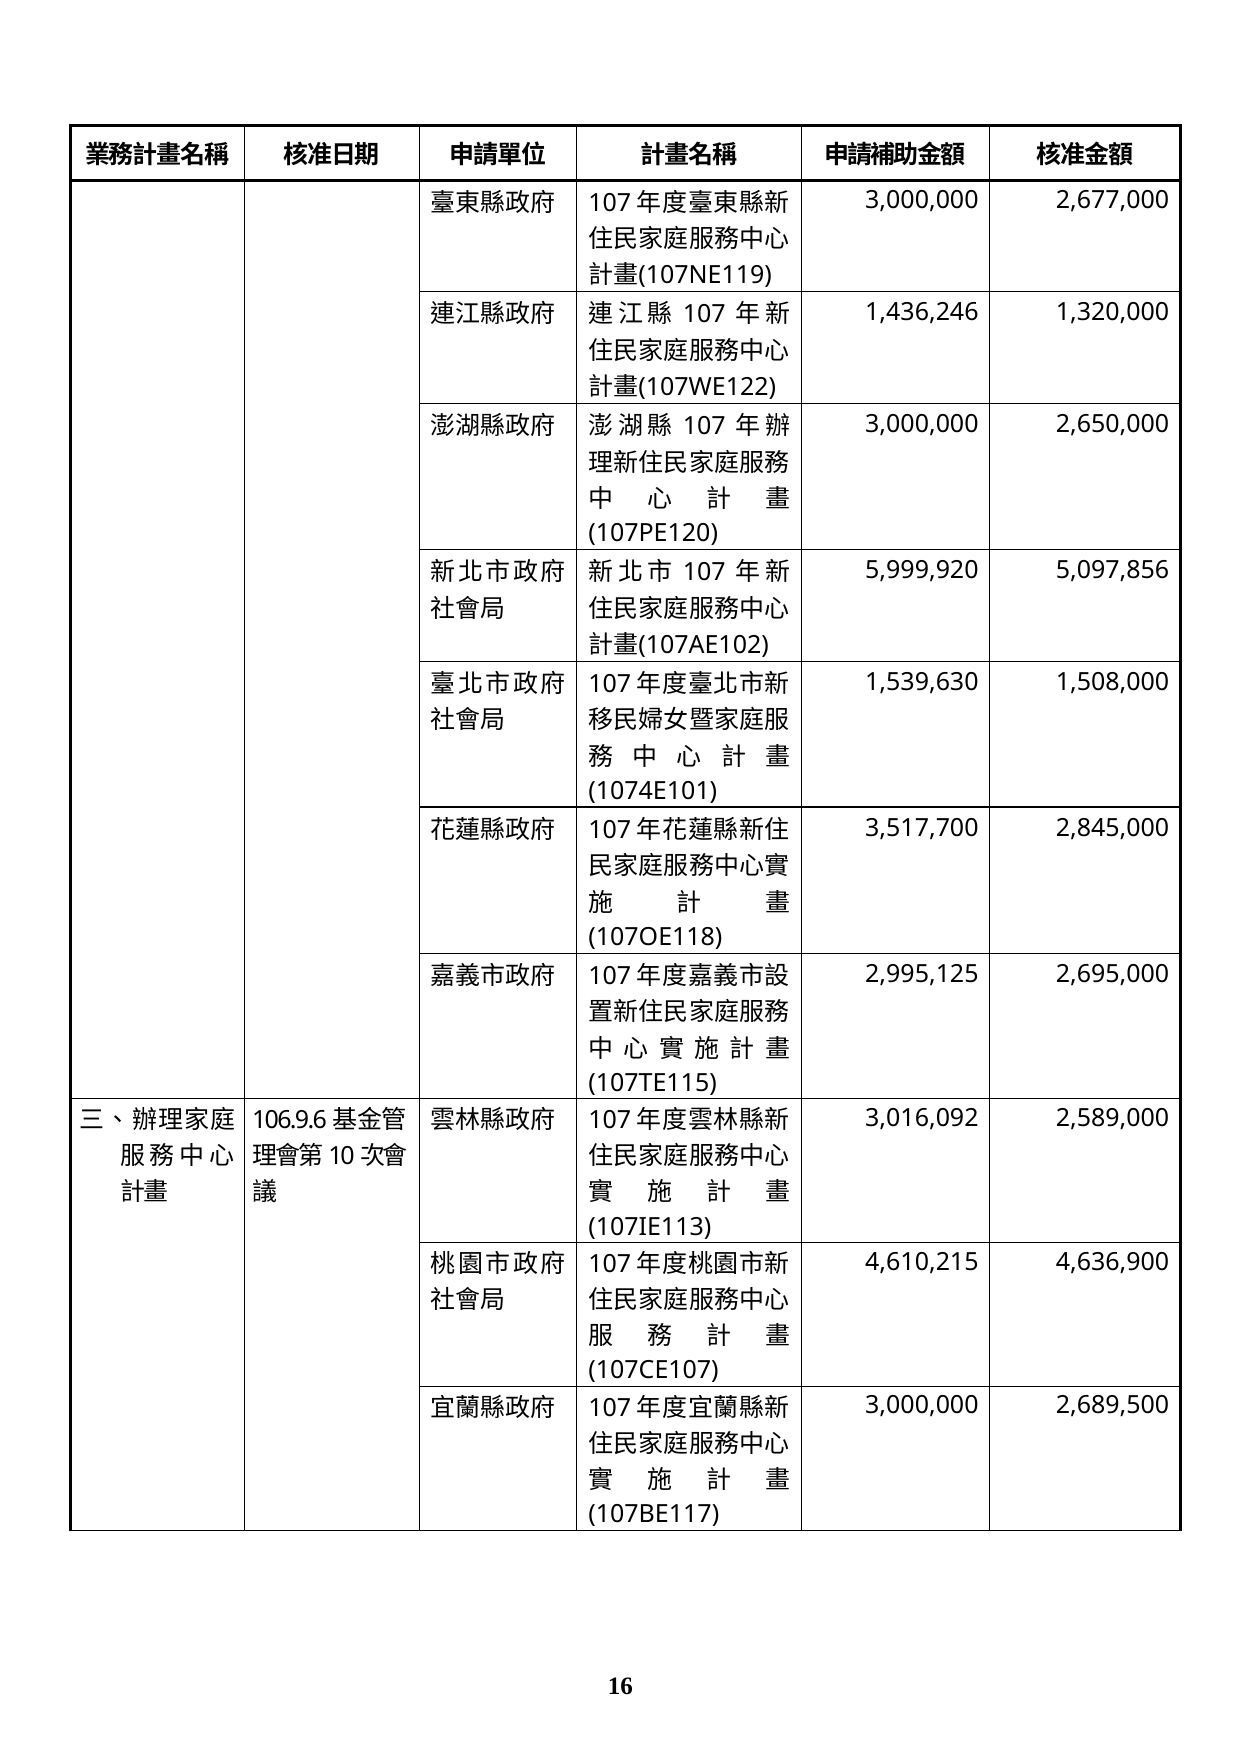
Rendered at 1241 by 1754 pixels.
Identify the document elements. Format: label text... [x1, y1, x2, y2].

table_header 申請補助金額 [802, 127, 989, 179]
table_cell 106.9.6基金管理會第10次會議 [245, 1099, 419, 1530]
table_cell 雲林縣政府 [420, 1099, 576, 1242]
table_cell 桃園市政府社會局 [420, 1243, 576, 1386]
table_cell [72, 182, 244, 1098]
table_cell 3,000,000 [802, 404, 989, 549]
table_cell 4,610,215 [802, 1243, 989, 1386]
table_cell 3,000,000 [802, 1387, 989, 1530]
table_cell 107年度宜蘭縣新住民家庭服務中心實施計畫(107BE117) [577, 1387, 801, 1530]
table_cell 三、辦理家庭服務中心計畫 [72, 1099, 244, 1530]
table_cell 2,995,125 [802, 954, 989, 1098]
table_cell 4,636,900 [990, 1243, 1179, 1386]
table_cell 107年度臺東縣新住民家庭服務中心計畫(107NE119) [577, 182, 801, 291]
table_cell 嘉義市政府 [420, 954, 576, 1098]
table_cell 新北市政府社會局 [420, 550, 576, 661]
table_cell 2,589,000 [990, 1099, 1179, 1242]
table_cell 2,695,000 [990, 954, 1179, 1098]
table_cell [245, 182, 419, 1098]
table_cell 2,677,000 [990, 182, 1179, 291]
table_cell 連江縣政府 [420, 292, 576, 403]
table_cell 臺北市政府社會局 [420, 662, 576, 806]
table_cell 5,097,856 [990, 550, 1179, 661]
table_cell 107年度嘉義市設置新住民家庭服務中心實施計畫(107TE115) [577, 954, 801, 1098]
table_header 業務計畫名稱 [72, 127, 244, 179]
table_cell 宜蘭縣政府 [420, 1387, 576, 1530]
table_cell 3,000,000 [802, 182, 989, 291]
table_cell 107年度雲林縣新住民家庭服務中心實施計畫(107IE113) [577, 1099, 801, 1242]
table_cell 澎湖縣政府 [420, 404, 576, 549]
table_cell 107年花蓮縣新住民家庭服務中心實施計畫(107OE118) [577, 808, 801, 952]
table_cell 5,999,920 [802, 550, 989, 661]
table_header 核准金額 [990, 127, 1179, 179]
table_header 核准日期 [245, 127, 419, 179]
table_cell 1,320,000 [990, 292, 1179, 403]
table_cell 澎湖縣107年辦理新住民家庭服務中心計畫(107PE120) [577, 404, 801, 549]
table_cell 107年度臺北市新移民婦女暨家庭服務中心計畫(1074E101) [577, 662, 801, 806]
table_cell 連江縣107年新住民家庭服務中心計畫(107WE122) [577, 292, 801, 403]
table_cell 3,517,700 [802, 808, 989, 952]
table_cell 1,436,246 [802, 292, 989, 403]
table_cell 臺東縣政府 [420, 182, 576, 291]
table_cell 花蓮縣政府 [420, 808, 576, 952]
table_cell 3,016,092 [802, 1099, 989, 1242]
table_cell 2,689,500 [990, 1387, 1179, 1530]
table_header 計畫名稱 [577, 127, 801, 179]
table_cell 107年度桃園市新住民家庭服務中心服務計畫(107CE107) [577, 1243, 801, 1386]
table_cell 1,539,630 [802, 662, 989, 806]
table_cell 2,650,000 [990, 404, 1179, 549]
table_header 申請單位 [420, 127, 576, 179]
table_cell 2,845,000 [990, 808, 1179, 952]
table_cell 新北市107年新住民家庭服務中心計畫(107AE102) [577, 550, 801, 661]
table_cell 1,508,000 [990, 662, 1179, 806]
